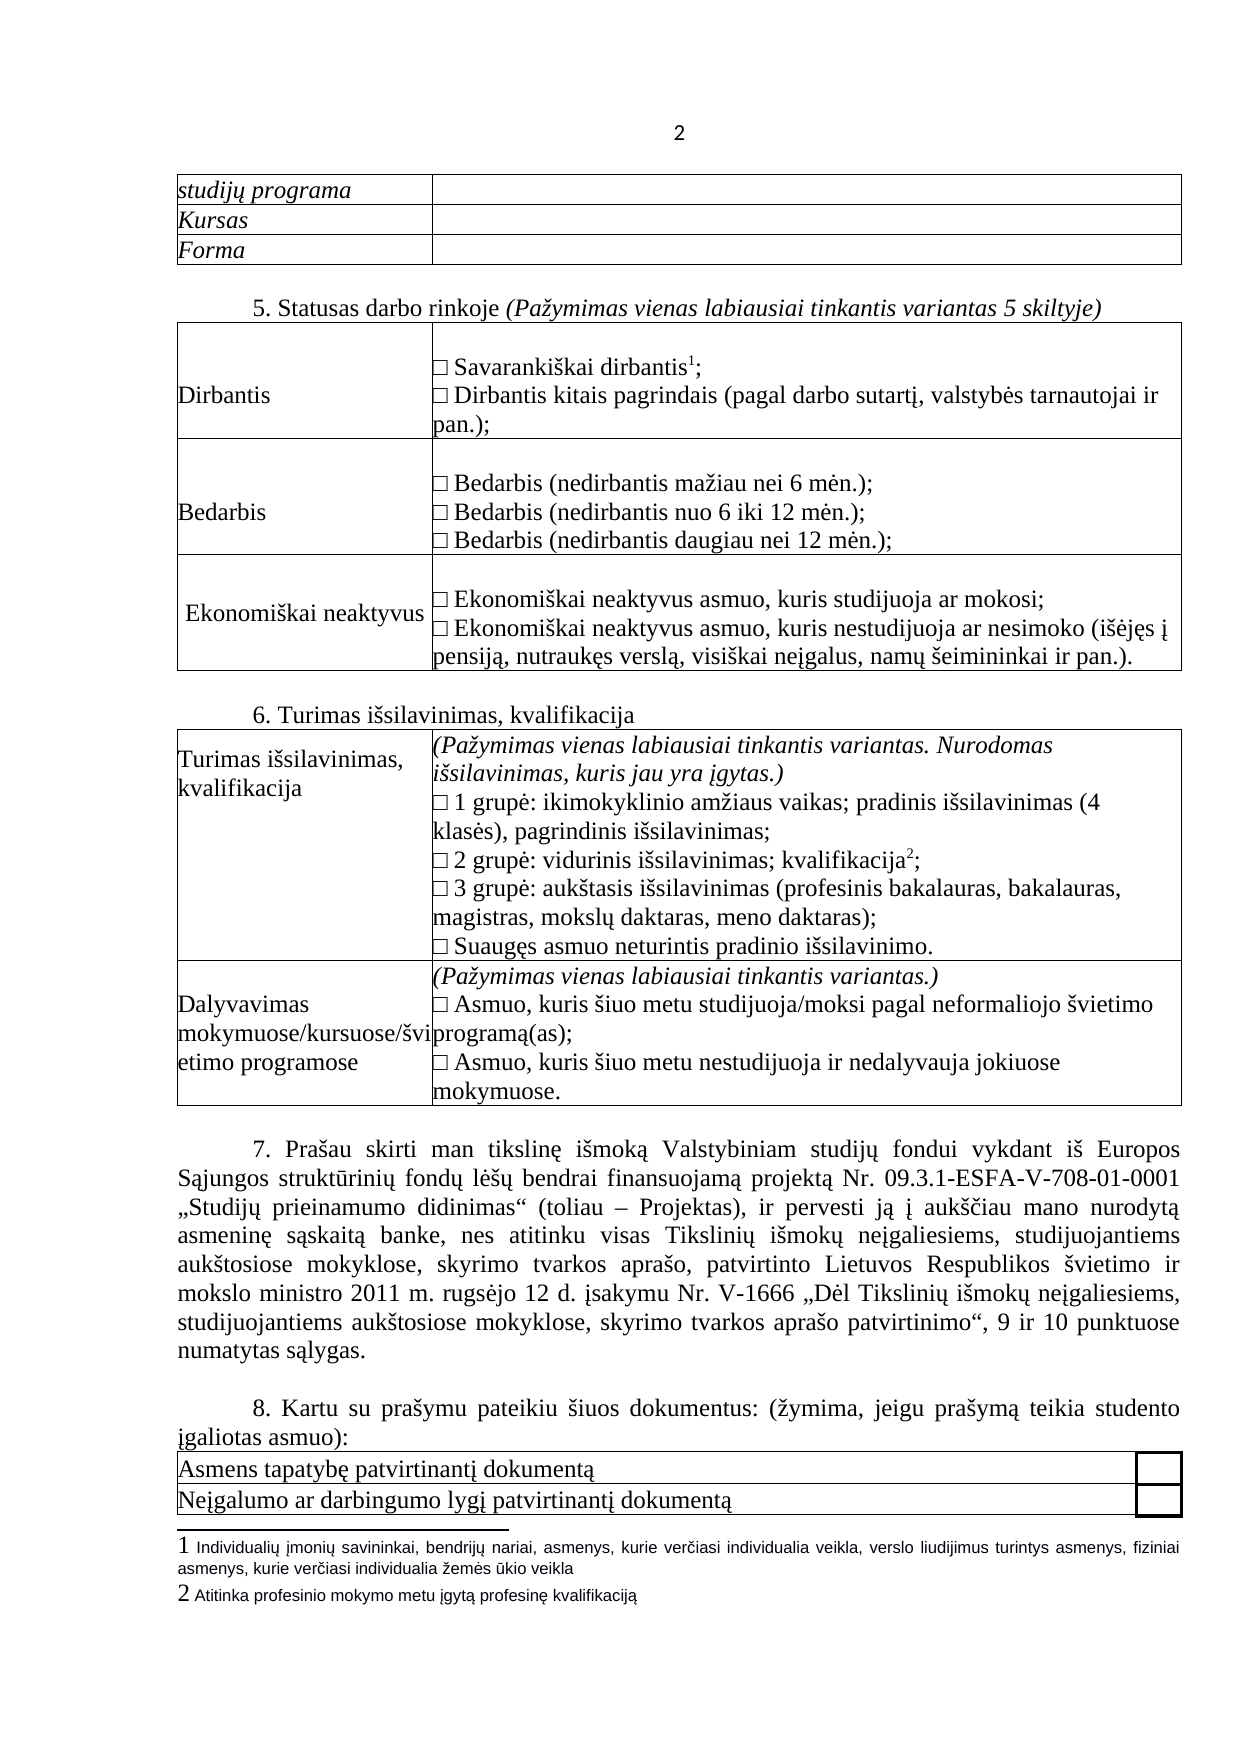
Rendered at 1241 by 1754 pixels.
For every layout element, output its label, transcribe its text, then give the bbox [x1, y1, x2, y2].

table_cell [433, 175, 1181, 204]
table_header Dirbantis [178, 323, 432, 438]
table_cell [433, 205, 1181, 234]
table_cell Forma [178, 235, 432, 263]
table_cell Neįgalumo ar darbingumo lygį patvirtinantį dokumentą [178, 1484, 1135, 1514]
text 7. Prašau skirti man tikslinę išmoką Valstybiniam studijų fondui vykdant iš Europos Sąjungos struktūrinių fondų lėšų bendrai finansuojamą projektą Nr. 09.3.1-ESFA-V-708-01-0001 „Studijų prieinamumo didinimas“ (toliau – Projektas), ir pervesti ją į aukščiau mano nurodytą asmeninę sąskaitą banke, nes atitinku visas Tikslinių išmokų neįgaliesiems, studijuojantiems aukštosiose mokyklose, skyrimo tvarkos aprašo, patvirtinto Lietuvos Respublikos švietimo ir mokslo ministro 2011 m. rugsėjo 12 d. įsakymu Nr. V-1666 „Dėl Tikslinių išmokų neįgaliesiems, studijuojantiems aukštosiose mokyklose, skyrimo tvarkos aprašo patvirtinimo“, 9 ir 10 punktuose numatytas sąlygas. [177, 1134, 1181, 1364]
table_cell Dalyvavimas mokymuose/kursuose/švietimo programose [178, 961, 432, 1104]
table_cell [433, 235, 1181, 263]
table_header Turimas išsilavinimas, kvalifikacija [178, 730, 432, 960]
table_cell [1138, 1486, 1180, 1514]
table_cell □ Ekonomiškai neaktyvus asmuo, kuris studijuoja ar mokosi; □ Ekonomiškai neaktyvus asmuo, kuris nestudijuoja ar nesimoko (išėjęs į pensiją, nutraukęs verslą, visiškai neįgalus, namų šeimininkai ir pan.). [433, 555, 1181, 670]
table_cell Bedarbis [178, 439, 432, 554]
table_cell (Pažymimas vienas labiausiai tinkantis variantas.) □ Asmuo, kuris šiuo metu studijuoja/moksi pagal neformaliojo švietimo programą(as); □ Asmuo, kuris šiuo metu nestudijuoja ir nedalyvauja jokiuose mokymuose. [433, 961, 1181, 1104]
table_cell Kursas [178, 205, 432, 234]
table_cell studijų programa [178, 175, 432, 204]
table_header Asmens tapatybę patvirtinantį dokumentą [178, 1452, 1135, 1482]
text 6. Turimas išsilavinimas, kvalifikacija [177, 700, 1181, 729]
table_header (Pažymimas vienas labiausiai tinkantis variantas. Nurodomas išsilavinimas, kuris jau yra įgytas.) □ 1 grupė: ikimokyklinio amžiaus vaikas; pradinis išsilavinimas (4 klasės), pagrindinis išsilavinimas; □ 2 grupė: vidurinis išsilavinimas; kvalifikacija; □ 3 grupė: aukštasis išsilavinimas (profesinis bakalauras, bakalauras, magistras, mokslų daktaras, meno daktaras); □ Suaugęs asmuo neturintis pradinio išsilavinimo. [433, 730, 1181, 960]
table_cell Ekonomiškai neaktyvus [178, 555, 432, 670]
table_cell □ Bedarbis (nedirbantis mažiau nei 6 mėn.); □ Bedarbis (nedirbantis nuo 6 iki 12 mėn.); □ Bedarbis (nedirbantis daugiau nei 12 mėn.); [433, 439, 1181, 554]
text 8. Kartu su prašymu pateikiu šiuos dokumentus: (žymima, jeigu prašymą teikia studento įgaliotas asmuo): [177, 1393, 1181, 1451]
text 5. Statusas darbo rinkoje (Pažymimas vienas labiausiai tinkantis variantas 5 skiltyje) [177, 293, 1181, 322]
table_header [1138, 1454, 1180, 1482]
table_header □ Savarankiškai dirbantis; □ Dirbantis kitais pagrindais (pagal darbo sutartį, valstybės tarnautojai ir pan.); [433, 323, 1181, 438]
